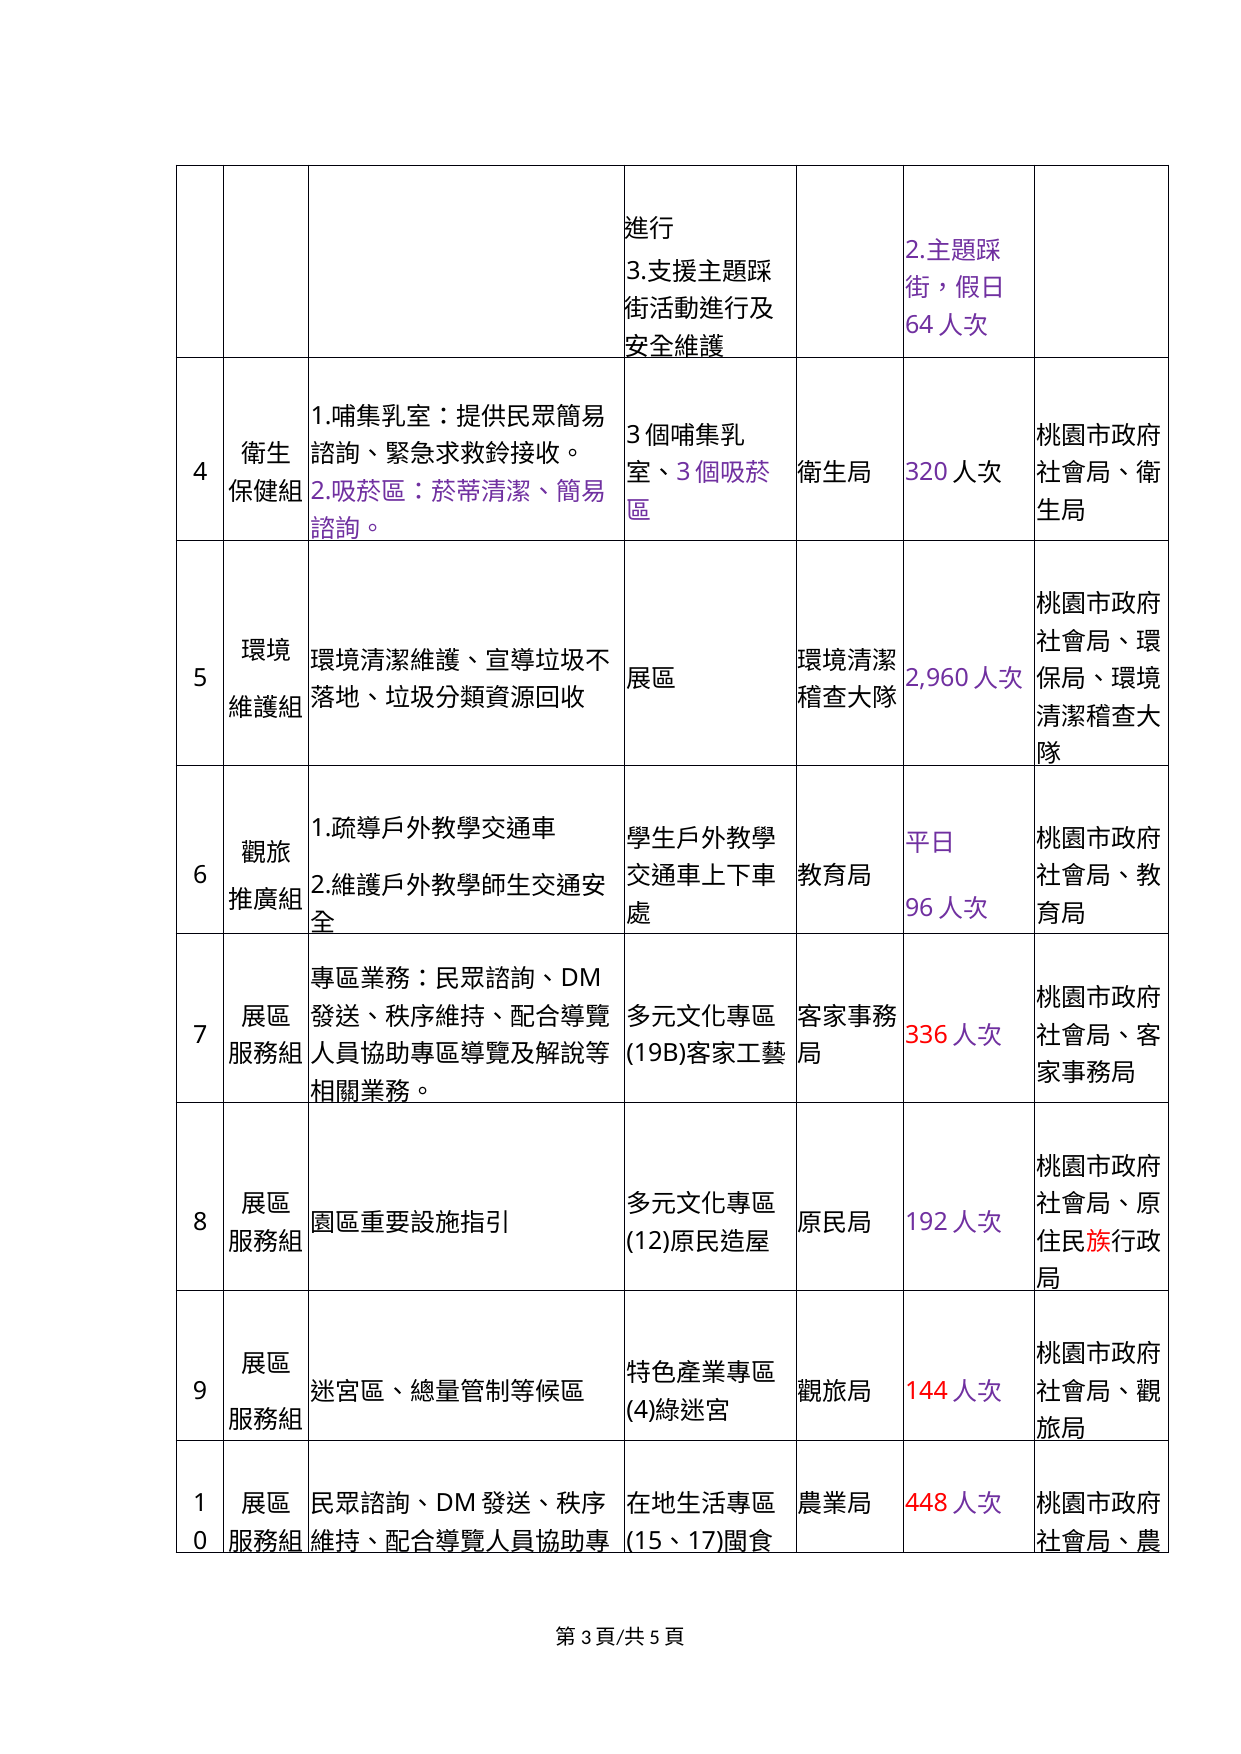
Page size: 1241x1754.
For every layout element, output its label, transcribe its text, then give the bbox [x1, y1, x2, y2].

table_cell [177, 166, 223, 357]
table_cell 2,960人次 [904, 541, 1034, 764]
table_cell [224, 166, 308, 357]
table_cell 衛生 保健組 [224, 358, 308, 539]
table_cell [1035, 166, 1168, 357]
table_cell 學生戶外教學交通車上下車處 [625, 766, 796, 933]
table_cell 多元文化專區(12)原民造屋 [625, 1103, 796, 1289]
table_cell 環境清潔稽查大隊 [797, 541, 903, 764]
table_cell 教育局 [797, 766, 903, 933]
table_cell 展區 服務組 [224, 1103, 308, 1289]
table_cell 客家事務局 [797, 934, 903, 1102]
table_cell 展區 服務組 [224, 934, 308, 1102]
table_cell 園區重要設施指引 [309, 1103, 624, 1289]
table_cell 7 [177, 934, 223, 1102]
table_cell 迷宮區、總量管制等候區 [309, 1291, 624, 1439]
table_cell 桃園市政府社會局、農 [1035, 1441, 1168, 1552]
table_cell 8 [177, 1103, 223, 1289]
table_cell 展區 服務組 [224, 1291, 308, 1439]
table_cell 專區業務：民眾諮詢、DM發送、秩序維持、配合導覽人員協助專區導覽及解說等相關業務。 [309, 934, 624, 1102]
table_cell 6 [177, 766, 223, 933]
table_cell 3個哺集乳室、3個吸菸區 [625, 358, 796, 539]
table_cell 環境 維護組 [224, 541, 308, 764]
table_cell 展區 [625, 541, 796, 764]
table_cell 平日 96人次 [904, 766, 1034, 933]
table_cell 320人次 [904, 358, 1034, 539]
table_cell 5 [177, 541, 223, 764]
table_cell 2.主題踩街，假日64人次 [904, 166, 1034, 357]
table_cell 民眾諮詢、DM發送、秩序維持、配合導覽人員協助專 [309, 1441, 624, 1552]
table_cell 進行 3.支援主題踩街活動進行及安全維護 [625, 166, 796, 357]
table_cell 衛生局 [797, 358, 903, 539]
table_cell 桃園市政府社會局、原住民族行政局 [1035, 1103, 1168, 1289]
table_cell 展區 服務組 [224, 1441, 308, 1552]
table_cell 桃園市政府社會局、客家事務局 [1035, 934, 1168, 1102]
table_cell 448人次 [904, 1441, 1034, 1552]
table_cell 桃園市政府社會局、觀旅局 [1035, 1291, 1168, 1439]
table_cell 192人次 [904, 1103, 1034, 1289]
table_cell 環境清潔維護、宣導垃圾不落地、垃圾分類資源回收 [309, 541, 624, 764]
table_cell [797, 166, 903, 357]
table_cell 農業局 [797, 1441, 903, 1552]
table_cell 桃園市政府社會局、環保局、環境清潔稽查大隊 [1035, 541, 1168, 764]
table_cell 10 [177, 1441, 223, 1552]
table_cell 4 [177, 358, 223, 539]
table_cell 336人次 [904, 934, 1034, 1102]
table_cell 桃園市政府社會局、教育局 [1035, 766, 1168, 933]
table_cell 1.疏導戶外教學交通車 2.維護戶外教學師生交通安全 [309, 766, 624, 933]
table_cell 桃園市政府社會局、衛生局 [1035, 358, 1168, 539]
table_cell 原民局 [797, 1103, 903, 1289]
table_cell 特色產業專區(4)綠迷宮 [625, 1291, 796, 1439]
table_cell 在地生活專區(15、17)閩食 [625, 1441, 796, 1552]
table_cell 觀旅 推廣組 [224, 766, 308, 933]
table_cell 144人次 [904, 1291, 1034, 1439]
table_cell [309, 166, 624, 357]
table_cell 1.哺集乳室：提供民眾簡易諮詢、緊急求救鈴接收。 2.吸菸區：菸蒂清潔、簡易諮詢。 [309, 358, 624, 539]
table_cell 觀旅局 [797, 1291, 903, 1439]
table_cell 9 [177, 1291, 223, 1439]
table_cell 多元文化專區(19B)客家工藝 [625, 934, 796, 1102]
